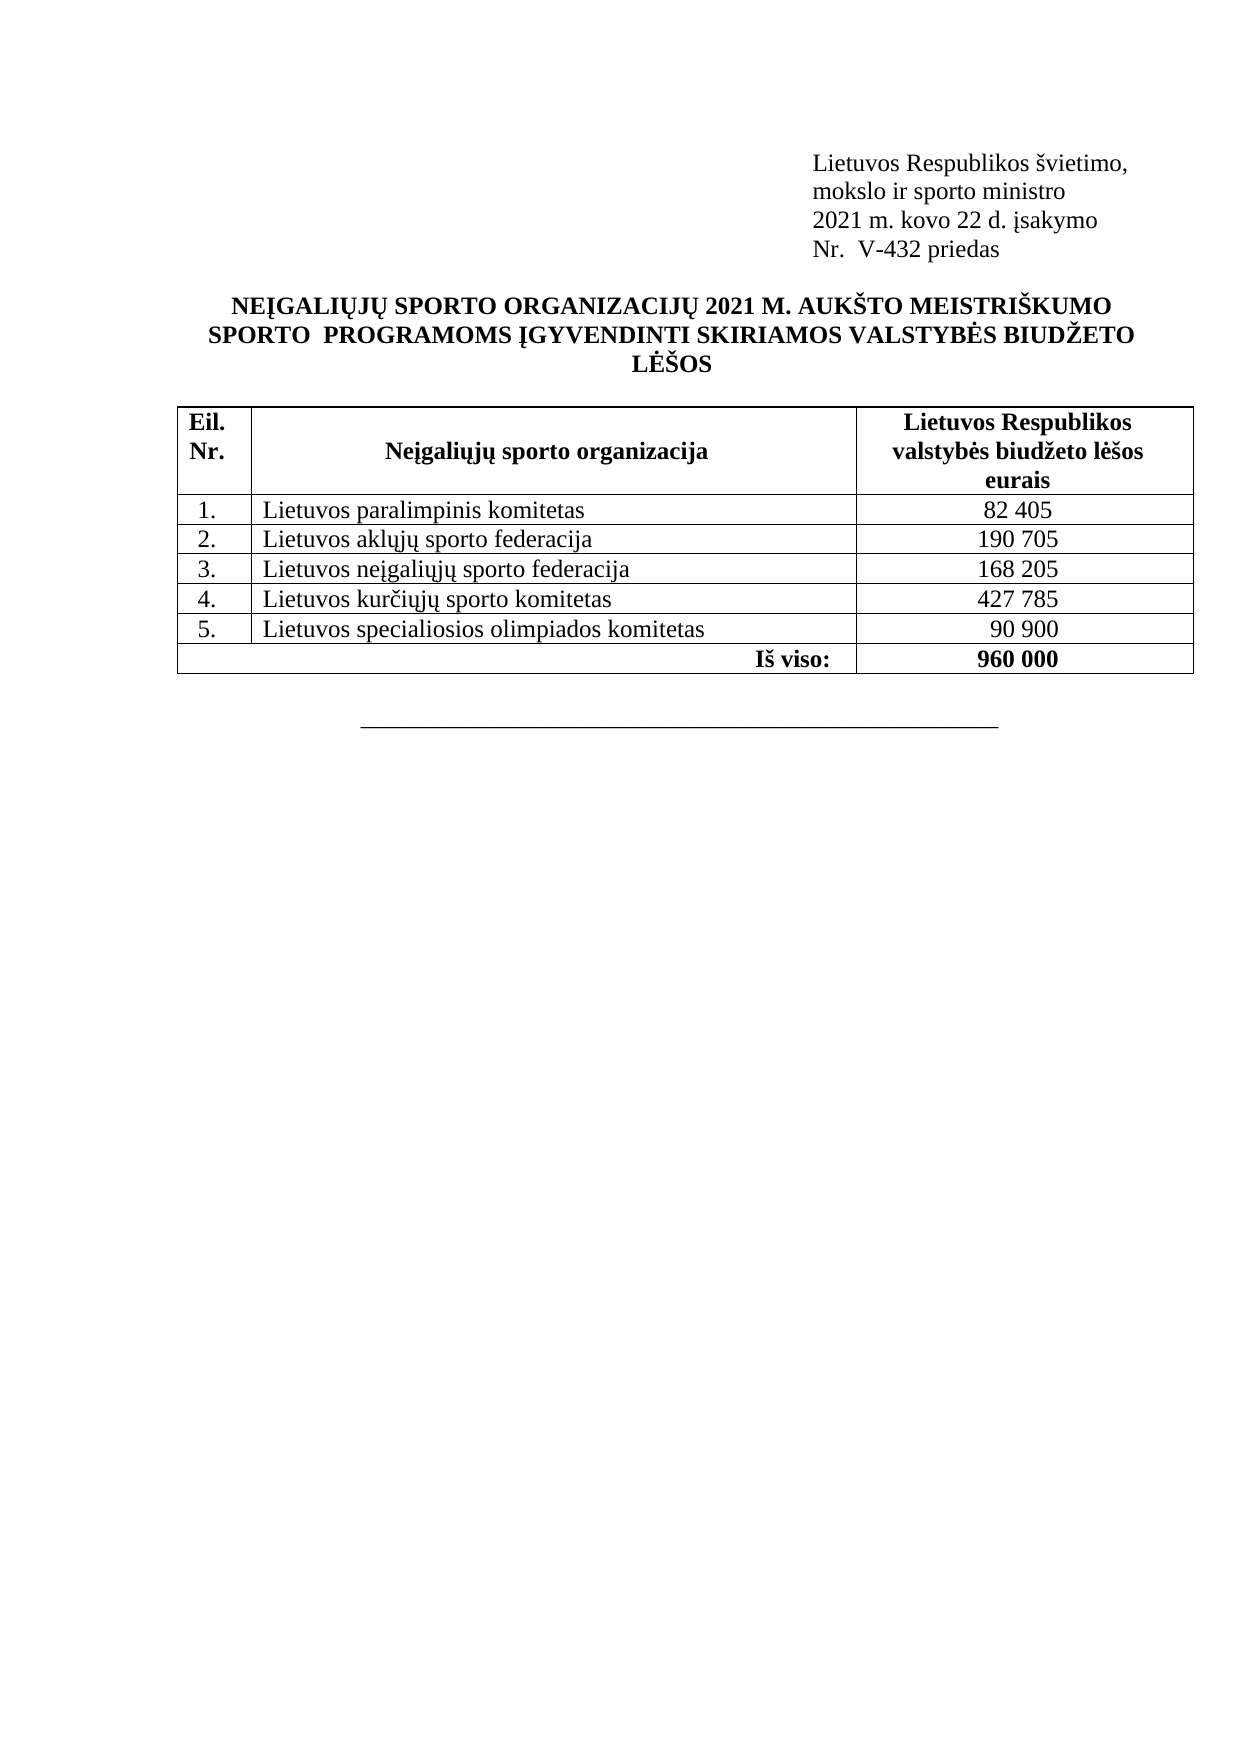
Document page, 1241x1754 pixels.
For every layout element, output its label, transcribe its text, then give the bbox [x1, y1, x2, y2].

text NEĮGALIŲJŲ SPORTO ORGANIZACIJŲ 2021 M. AUKŠTO MEISTRIŠKUMO SPORTO PROGRAMOMS ĮGYVENDINTI SKIRIAMOS VALSTYBĖS BIUDŽETO LĖŠOS [177, 291, 1166, 378]
table_cell 960 000 [857, 644, 1193, 672]
table_cell Lietuvos aklųjų sporto federacija [252, 525, 856, 553]
text Nr. V-432 priedas [812, 234, 1181, 263]
table_cell 90 900 [857, 614, 1193, 643]
table_cell Lietuvos kurčiųjų sporto komitetas [252, 584, 856, 613]
table_cell 4. [178, 584, 251, 613]
table_cell 190 705 [857, 525, 1193, 553]
table_cell Lietuvos specialiosios olimpiados komitetas [252, 614, 856, 643]
table_cell 5. [178, 614, 251, 643]
text 2021 m. kovo 22 d. įsakymo [812, 205, 1181, 234]
table_cell 427 785 [857, 584, 1193, 613]
table_cell 2. [178, 525, 251, 553]
text ___________________________________________________ [177, 702, 1181, 731]
table_header Eil. Nr. [178, 408, 251, 494]
table_cell 1. [178, 495, 251, 523]
table_cell Lietuvos neįgaliųjų sporto federacija [252, 554, 856, 583]
table_cell 168 205 [857, 554, 1193, 583]
table_cell 3. [178, 554, 251, 583]
table_header Lietuvos Respublikos valstybės biudžeto lėšos eurais [857, 408, 1193, 494]
table_cell Iš viso: [178, 644, 856, 672]
table_cell 82 405 [857, 495, 1193, 523]
text Lietuvos Respublikos švietimo, [812, 148, 1181, 176]
text mokslo ir sporto ministro [812, 176, 1181, 205]
table_header Neįgaliųjų sporto organizacija [252, 408, 856, 494]
table_cell Lietuvos paralimpinis komitetas [252, 495, 856, 523]
